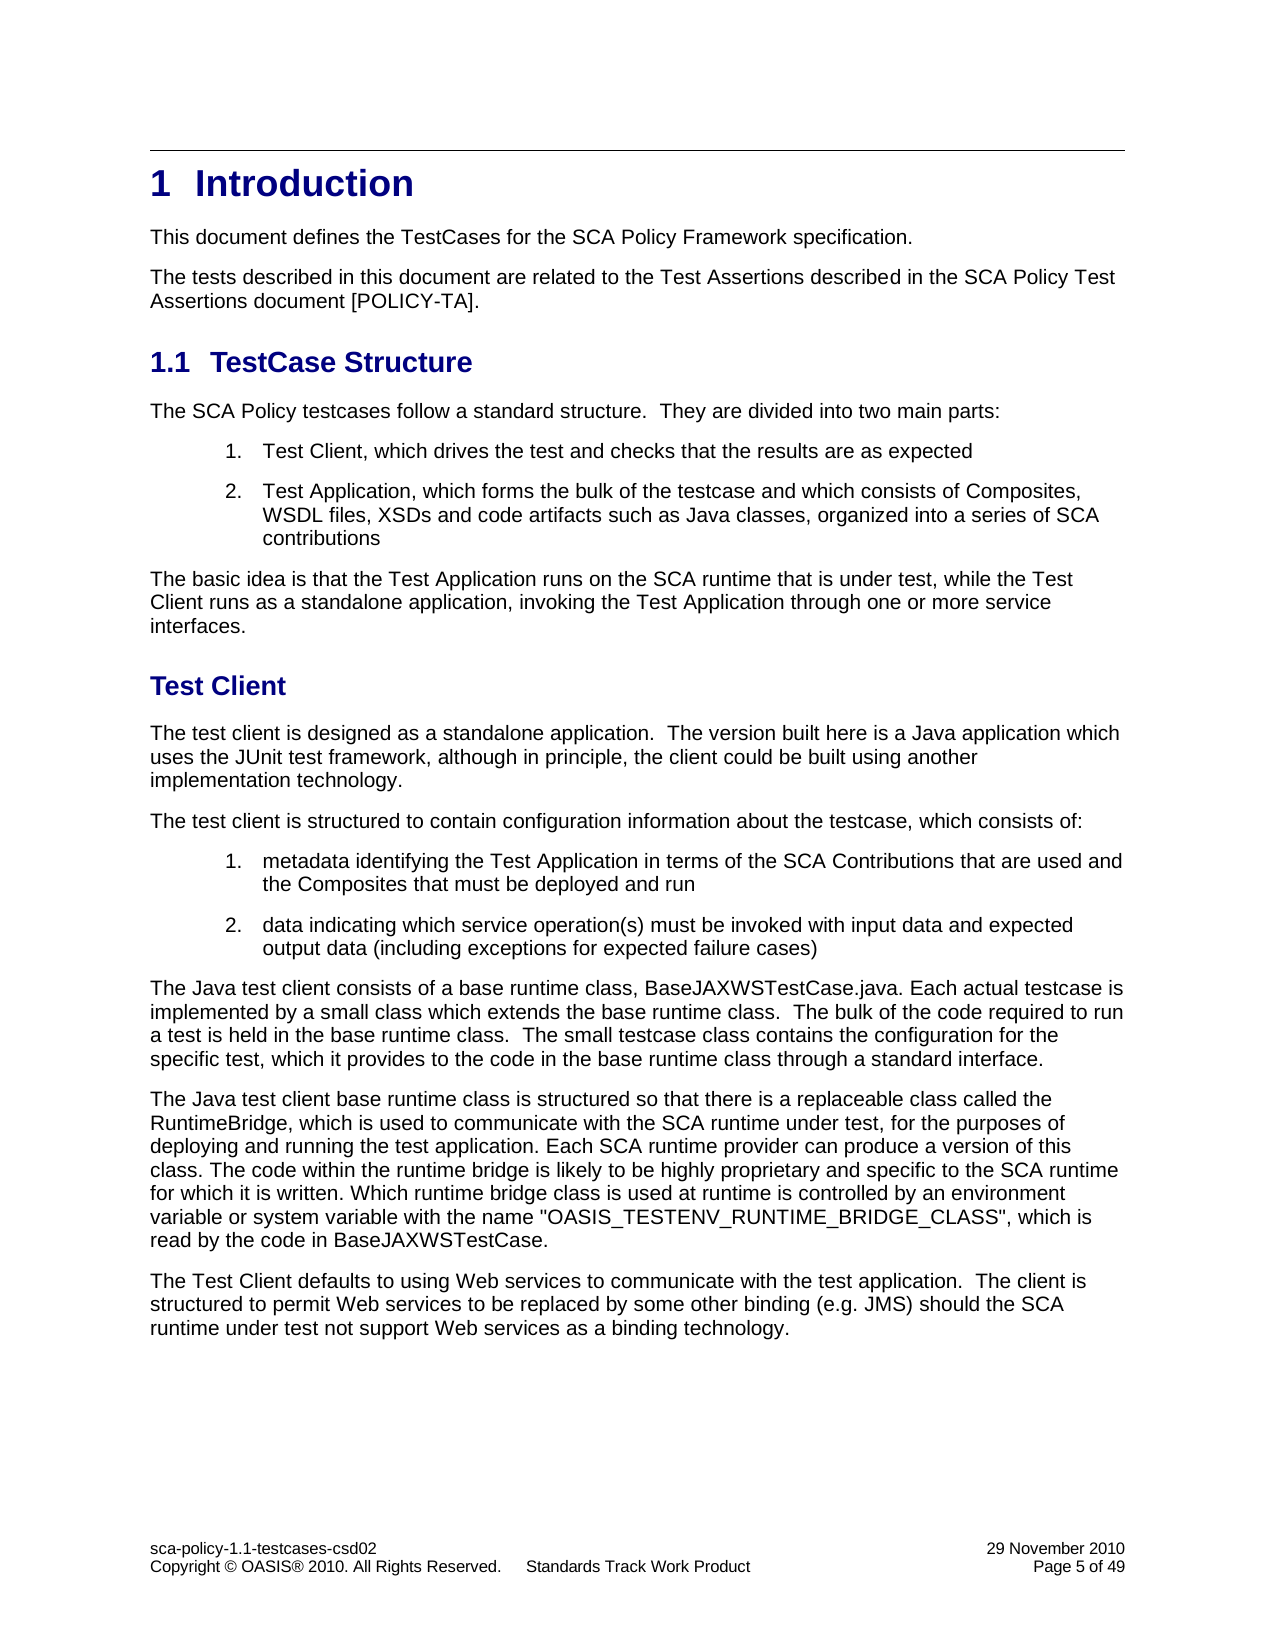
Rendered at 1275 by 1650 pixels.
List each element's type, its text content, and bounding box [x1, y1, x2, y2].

text This document defines the TestCases for the SCA Policy Framework specification. [150, 225, 1125, 249]
text The Java test client consists of a base runtime class, BaseJAXWSTestCase.java. Each actual testcase is implemented by a small class which extends the base runtime class. The bulk of the code required to run a test is held in the base runtime class. The small testcase class contains the configuration for the specific test, which it provides to the code in the base runtime class through a standard interface. [150, 977, 1125, 1071]
subtitle Test Client [150, 671, 1125, 701]
subtitle Introduction [150, 151, 1125, 204]
list Test Client, which drives the test and checks that the results are as expected [187, 439, 1125, 463]
text The Test Client defaults to using Web services to communicate with the test application. The client is structured to permit Web services to be replaced by some other binding (e.g. JMS) should the SCA runtime under test not support Web services as a binding technology. [150, 1269, 1125, 1340]
subtitle TestCase Structure [150, 346, 1125, 378]
list metadata identifying the Test Application in terms of the SCA Contributions that are used and the Composites that must be deployed and run [187, 849, 1125, 896]
text The test client is designed as a standalone application. The version built here is a Java application which uses the JUnit test framework, although in principle, the client could be built using another implementation technology. [150, 722, 1125, 792]
text The Java test client base runtime class is structured so that there is a replaceable class called the RuntimeBridge, which is used to communicate with the SCA runtime under test, for the purposes of deploying and running the test application. Each SCA runtime provider can produce a version of this class. The code within the runtime bridge is likely to be highly proprietary and specific to the SCA runtime for which it is written. Which runtime bridge class is used at runtime is controlled by an environment variable or system variable with the name "OASIS_TESTENV_RUNTIME_BRIDGE_CLASS", which is read by the code in BaseJAXWSTestCase. [150, 1088, 1125, 1252]
text The test client is structured to contain configuration information about the testcase, which consists of: [150, 809, 1125, 833]
text The SCA Policy testcases follow a standard structure. They are divided into two main parts: [150, 399, 1125, 423]
list Test Application, which forms the bulk of the testcase and which consists of Composites, WSDL files, XSDs and code artifacts such as Java classes, organized into a series of SCA contributions [187, 480, 1125, 550]
list data indicating which service operation(s) must be invoked with input data and expected output data (including exceptions for expected failure cases) [187, 913, 1125, 960]
text The tests described in this document are related to the Test Assertions described in the SCA Policy Test Assertions document [POLICY-TA]. [150, 266, 1125, 313]
text The basic idea is that the Test Application runs on the SCA runtime that is under test, while the Test Client runs as a standalone application, invoking the Test Application through one or more service interfaces. [150, 567, 1125, 638]
